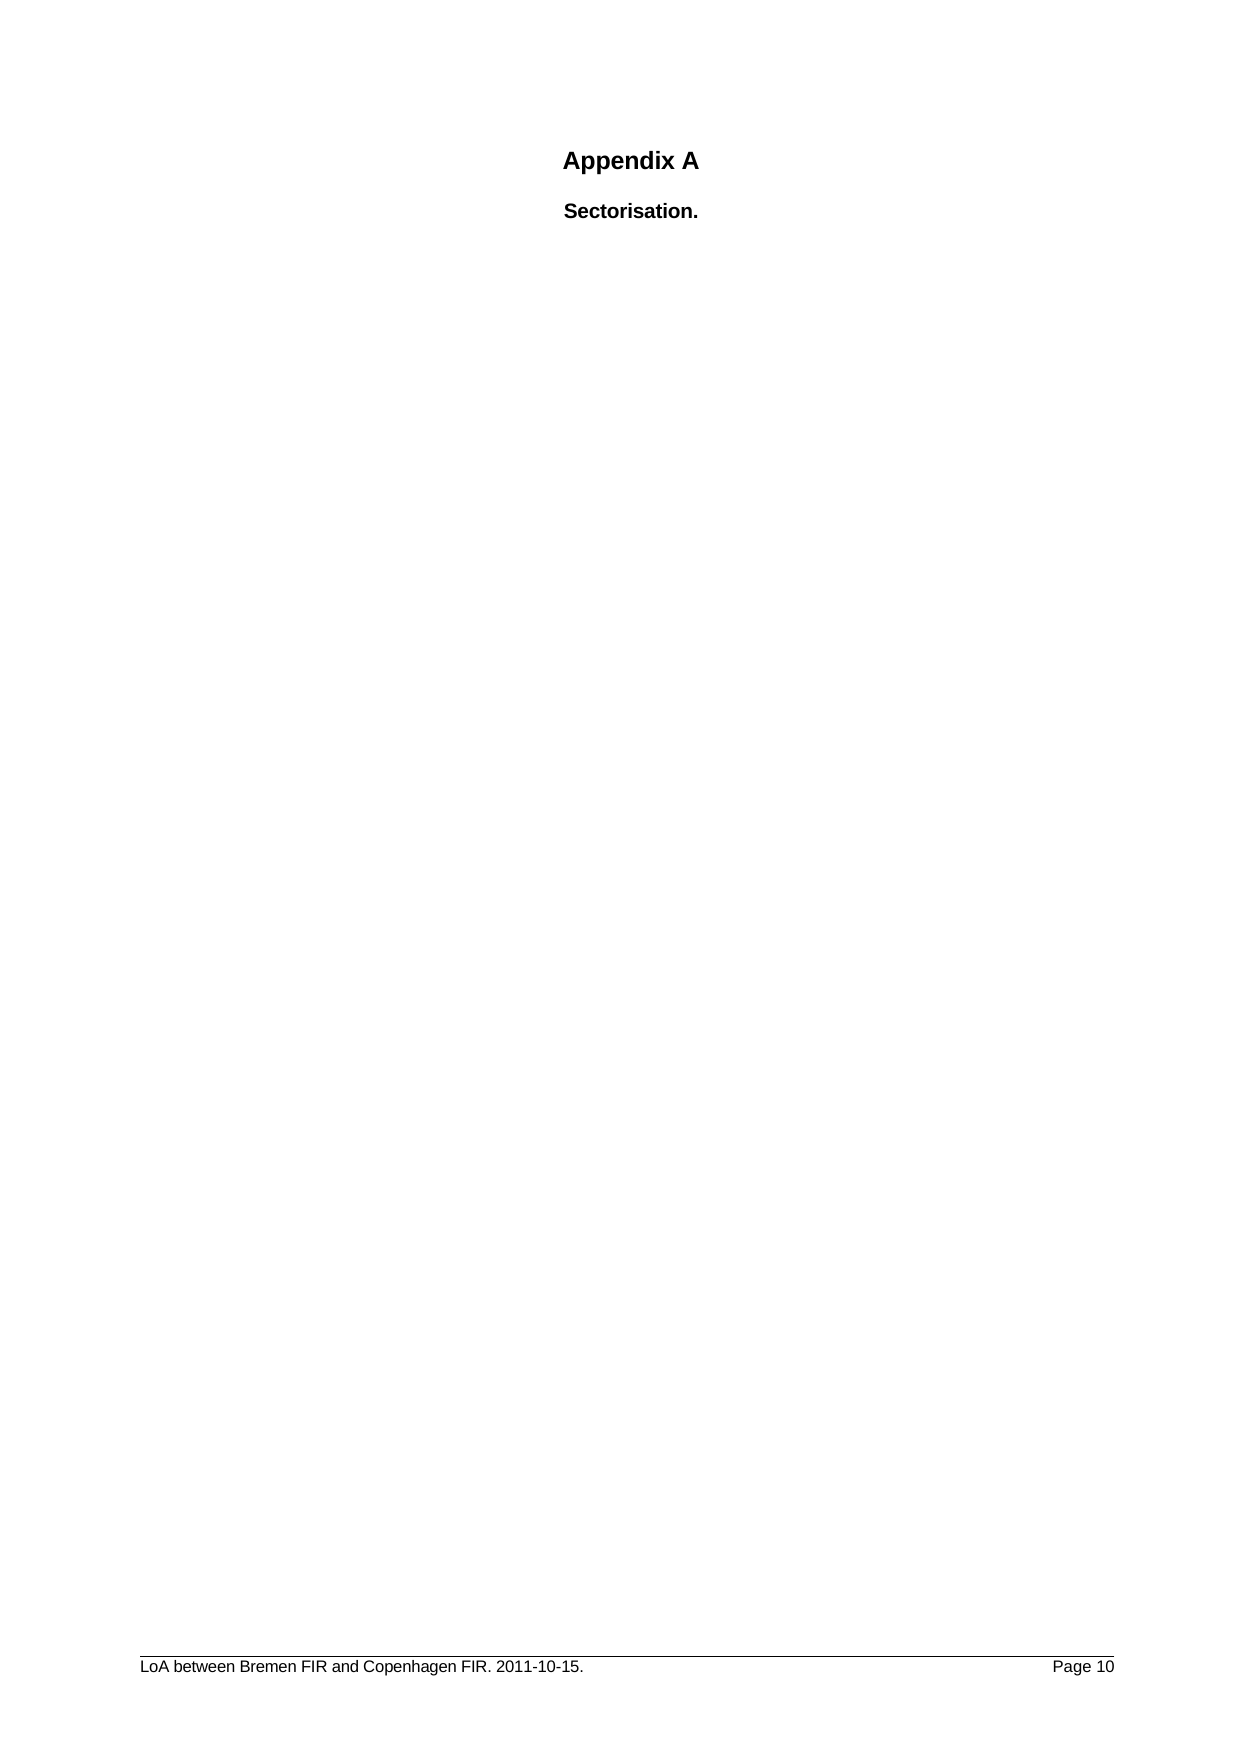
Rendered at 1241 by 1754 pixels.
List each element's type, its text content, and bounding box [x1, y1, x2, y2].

text Sectorisation. [140, 198, 1122, 222]
text Appendix A [140, 146, 1122, 174]
